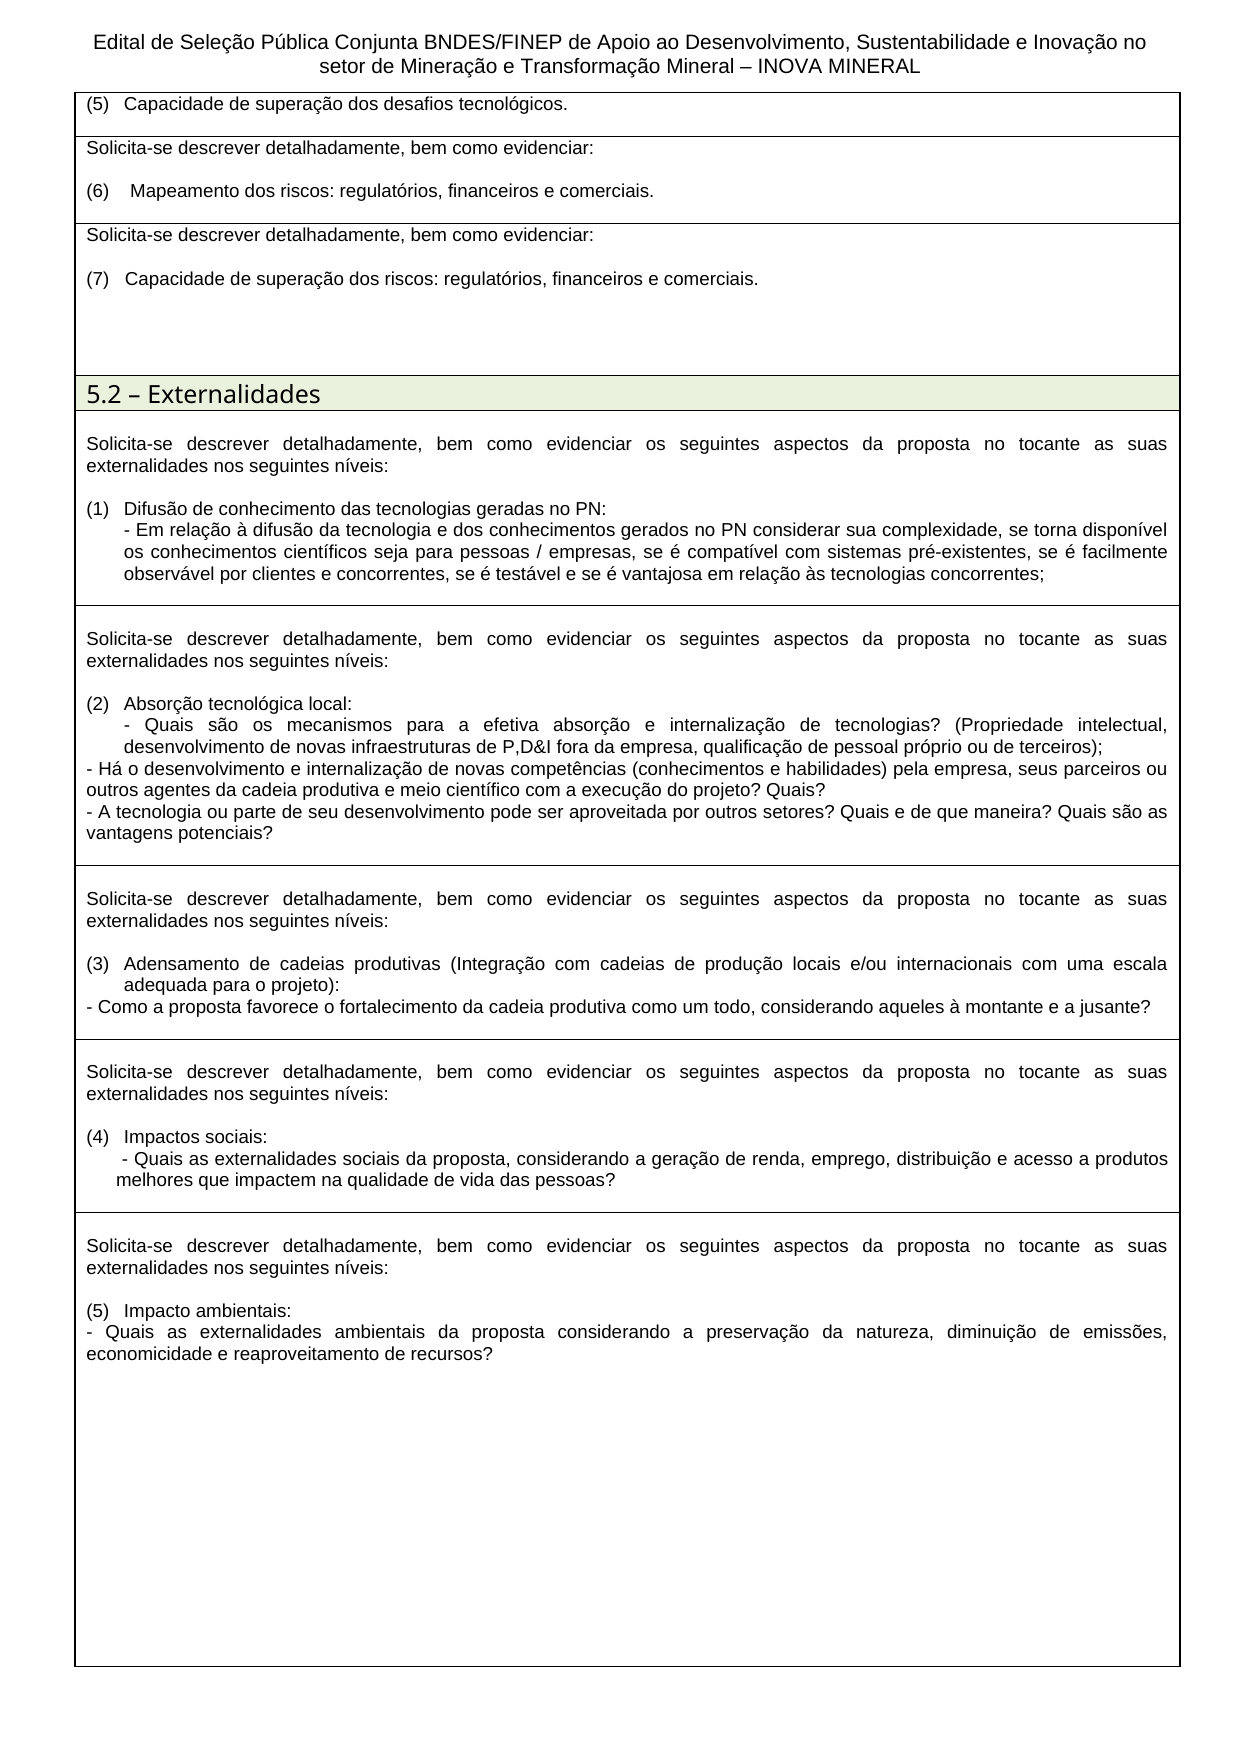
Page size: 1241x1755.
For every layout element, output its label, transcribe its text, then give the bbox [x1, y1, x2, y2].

table_cell Solicita-se descrever detalhadamente, bem como evidenciar os seguintes aspectos da proposta no tocante as suas externalidades nos seguintes níveis: Adensamento de cadeias produtivas (Integração com cadeias de produção locais e/ou internacionais com uma escala adequada para o projeto): - Como a proposta favorece o fortalecimento da cadeia produtiva como um todo, considerando aqueles à montante e a jusante? [76, 866, 1179, 1039]
table_cell 5.2 – Externalidades [76, 376, 1179, 410]
table_cell Solicita-se descrever detalhadamente, bem como evidenciar os seguintes aspectos da proposta no tocante as suas externalidades nos seguintes níveis: Impacto ambientais: - Quais as externalidades ambientais da proposta considerando a preservação da natureza, diminuição de emissões, economicidade e reaproveitamento de recursos? [76, 1213, 1179, 1666]
table_cell Solicita-se descrever detalhadamente, bem como evidenciar os seguintes aspectos da proposta no tocante as suas externalidades nos seguintes níveis: Difusão de conhecimento das tecnologias geradas no PN: - Em relação à difusão da tecnologia e dos conhecimentos gerados no PN considerar sua complexidade, se torna disponível os conhecimentos científicos seja para pessoas / empresas, se é compatível com sistemas pré-existentes, se é facilmente observável por clientes e concorrentes, se é testável e se é vantajosa em relação às tecnologias concorrentes; [76, 411, 1179, 605]
table_cell Solicita-se descrever detalhadamente, bem como evidenciar os seguintes aspectos da proposta no tocante as suas externalidades nos seguintes níveis: Absorção tecnológica local: - Quais são os mecanismos para a efetiva absorção e internalização de tecnologias? (Propriedade intelectual, desenvolvimento de novas infraestruturas de P,D&I fora da empresa, qualificação de pessoal próprio ou de terceiros); - Há o desenvolvimento e internalização de novas competências (conhecimentos e habilidades) pela empresa, seus parceiros ou outros agentes da cadeia produtiva e meio científico com a execução do projeto? Quais? - A tecnologia ou parte de seu desenvolvimento pode ser aproveitada por outros setores? Quais e de que maneira? Quais são as vantagens potenciais? [76, 606, 1179, 865]
table_cell Solicita-se descrever detalhadamente, bem como evidenciar os seguintes aspectos da proposta no tocante as suas externalidades nos seguintes níveis: Impactos sociais: - Quais as externalidades sociais da proposta, considerando a geração de renda, emprego, distribuição e acesso a produtos melhores que impactem na qualidade de vida das pessoas? [76, 1040, 1179, 1212]
table_cell Solicita-se descrever detalhadamente, bem como evidenciar: (7) Capacidade de superação dos riscos: regulatórios, financeiros e comerciais. [76, 224, 1179, 375]
table_cell Solicita-se descrever detalhadamente, bem como evidenciar: (6) Mapeamento dos riscos: regulatórios, financeiros e comerciais. [76, 137, 1179, 223]
table_cell Solicita-se descrever detalhadamente, bem como evidenciar: Capacidade de superação dos desafios tecnológicos. [76, 93, 1179, 136]
